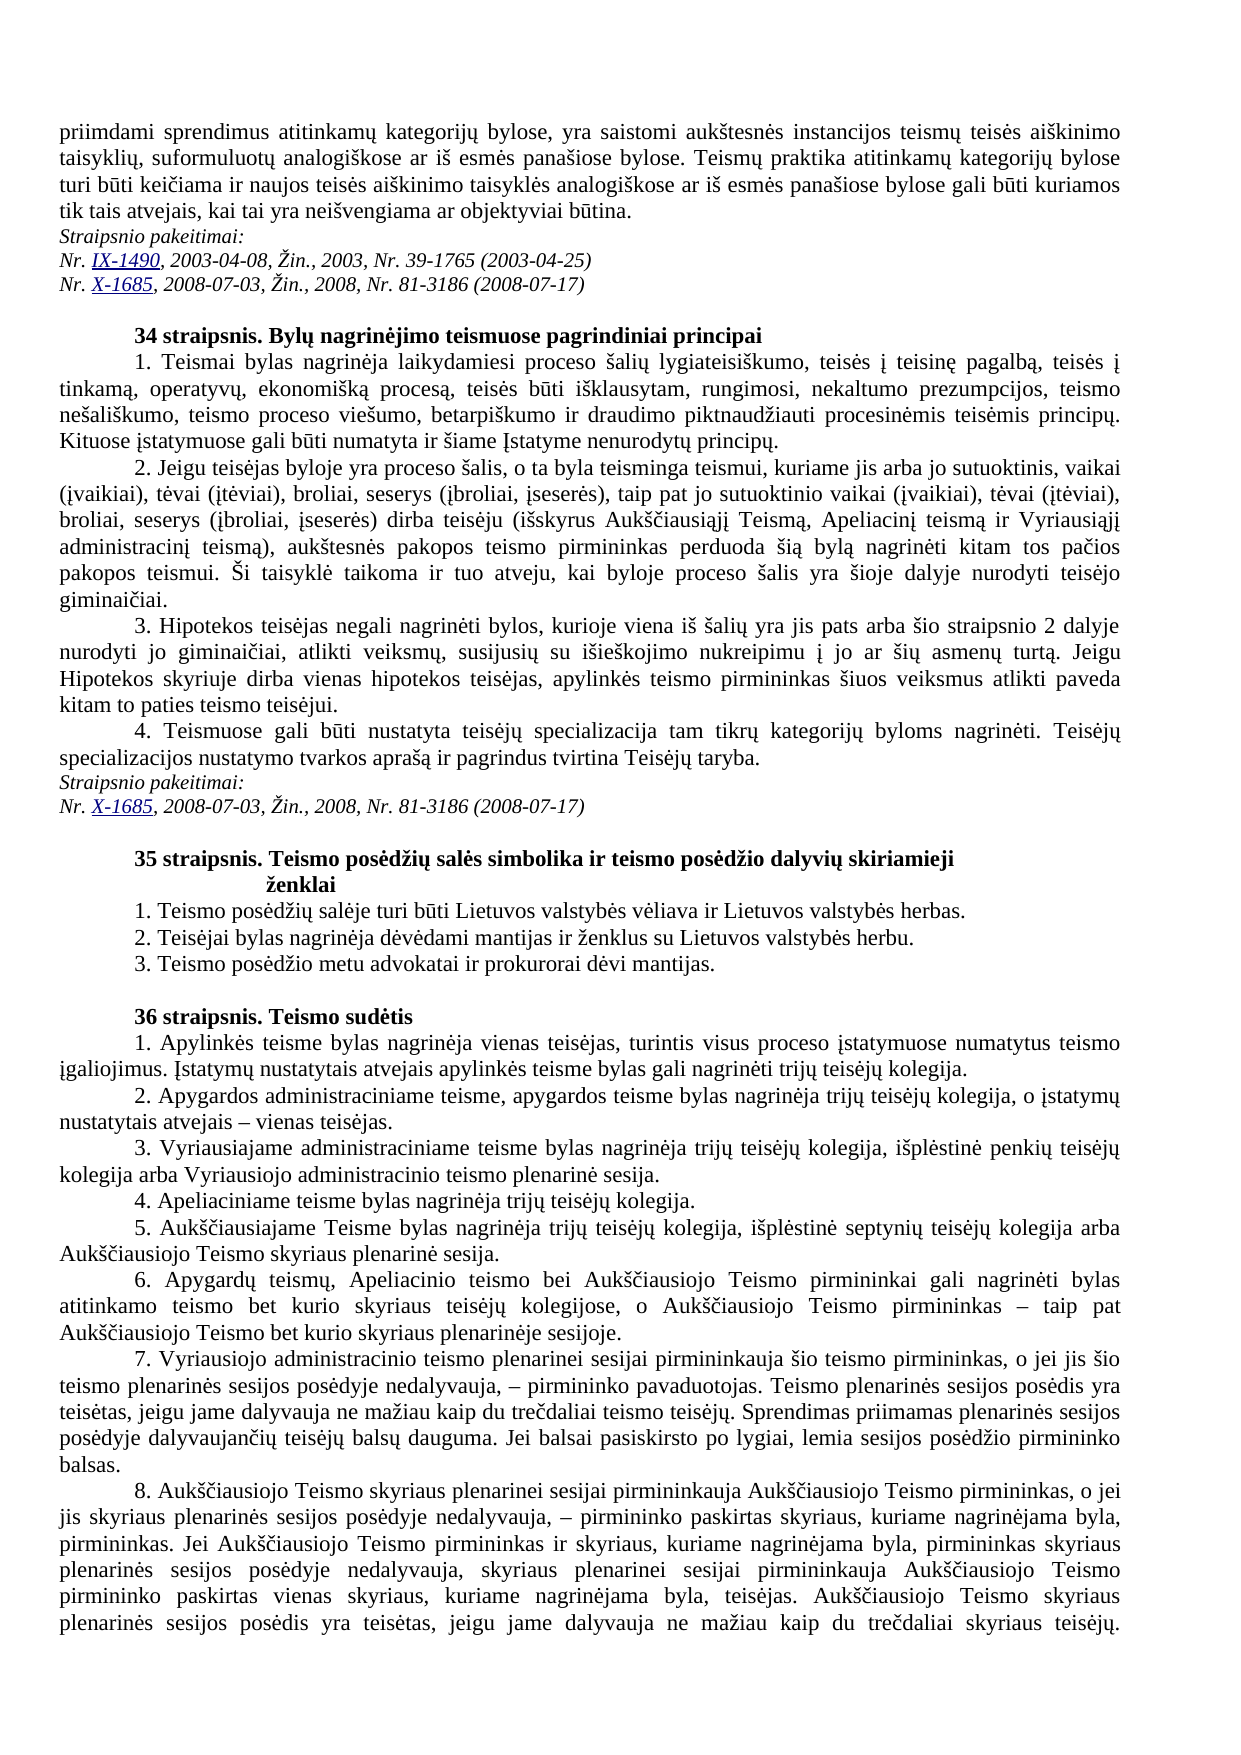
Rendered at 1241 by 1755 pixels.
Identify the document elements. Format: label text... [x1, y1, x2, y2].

text 6. Apygardų teismų, Apeliacinio teismo bei Aukščiausiojo Teismo pirmininkai gali nagrinėti bylas atitinkamo teismo bet kurio skyriaus teisėjų kolegijose, o Aukščiausiojo Teismo pirmininkas – taip pat Aukščiausiojo Teismo bet kurio skyriaus plenarinėje sesijoje. [59, 1266, 1122, 1345]
text Nr. X-1685, 2008-07-03, Žin., 2008, Nr. 81-3186 (2008-07-17) [59, 794, 1122, 818]
text Straipsnio pakeitimai: [59, 770, 1122, 794]
text 34 straipsnis. Bylų nagrinėjimo teismuose pagrindiniai principai [59, 322, 1122, 348]
text 7. Vyriausiojo administracinio teismo plenarinei sesijai pirmininkauja šio teismo pirmininkas, o jei jis šio teismo plenarinės sesijos posėdyje nedalyvauja, – pirmininko pavaduotojas. Teismo plenarinės sesijos posėdis yra teisėtas, jeigu jame dalyvauja ne mažiau kaip du trečdaliai teismo teisėjų. Sprendimas priimamas plenarinės sesijos posėdyje dalyvaujančių teisėjų balsų dauguma. Jei balsai pasiskirsto po lygiai, lemia sesijos posėdžio pirmininko balsas. [59, 1345, 1122, 1477]
text Nr. X-1685, 2008-07-03, Žin., 2008, Nr. 81-3186 (2008-07-17) [59, 272, 1122, 296]
text 3. Hipotekos teisėjas negali nagrinėti bylos, kurioje viena iš šalių yra jis pats arba šio straipsnio 2 dalyje nurodyti jo giminaičiai, atlikti veiksmų, susijusių su išieškojimo nukreipimu į jo ar šių asmenų turtą. Jeigu Hipotekos skyriuje dirba vienas hipotekos teisėjas, apylinkės teismo pirmininkas šiuos veiksmus atlikti paveda kitam to paties teismo teisėjui. [59, 612, 1122, 717]
text 36 straipsnis. Teismo sudėtis [59, 1003, 1122, 1029]
text 2. Teisėjai bylas nagrinėja dėvėdami mantijas ir ženklus su Lietuvos valstybės herbu. [59, 924, 1122, 950]
text 3. Teismo posėdžio metu advokatai ir prokurorai dėvi mantijas. [59, 950, 1122, 976]
text 1. Apylinkės teisme bylas nagrinėja vienas teisėjas, turintis visus proceso įstatymuose numatytus teismo įgaliojimus. Įstatymų nustatytais atvejais apylinkės teisme bylas gali nagrinėti trijų teisėjų kolegija. [59, 1029, 1122, 1082]
text Nr. IX-1490, 2003-04-08, Žin., 2003, Nr. 39-1765 (2003-04-25) [59, 248, 1122, 272]
text Straipsnio pakeitimai: [59, 223, 1122, 248]
text 5. Aukščiausiajame Teisme bylas nagrinėja trijų teisėjų kolegija, išplėstinė septynių teisėjų kolegija arba Aukščiausiojo Teismo skyriaus plenarinė sesija. [59, 1213, 1122, 1266]
text priimdami sprendimus atitinkamų kategorijų bylose, yra saistomi aukštesnės instancijos teismų teisės aiškinimo taisyklių, suformuluotų analogiškose ar iš esmės panašiose bylose. Teismų praktika atitinkamų kategorijų bylose turi būti keičiama ir naujos teisės aiškinimo taisyklės analogiškose ar iš esmės panašiose bylose gali būti kuriamos tik tais atvejais, kai tai yra neišvengiama ar objektyviai būtina. [59, 118, 1122, 223]
text 35 straipsnis. Teismo posėdžių salės simbolika ir teismo posėdžio dalyvių skiriamieji [134, 844, 1122, 871]
text 8. Aukščiausiojo Teismo skyriaus plenarinei sesijai pirmininkauja Aukščiausiojo Teismo pirmininkas, o jei jis skyriaus plenarinės sesijos posėdyje nedalyvauja, – pirmininko paskirtas skyriaus, kuriame nagrinėjama byla, pirmininkas. Jei Aukščiausiojo Teismo pirmininkas ir skyriaus, kuriame nagrinėjama byla, pirmininkas skyriaus plenarinės sesijos posėdyje nedalyvauja, skyriaus plenarinei sesijai pirmininkauja Aukščiausiojo Teismo pirmininko paskirtas vienas skyriaus, kuriame nagrinėjama byla, teisėjas. Aukščiausiojo Teismo skyriaus plenarinės sesijos posėdis yra teisėtas, jeigu jame dalyvauja ne mažiau kaip du trečdaliai skyriaus teisėjų. [59, 1477, 1122, 1635]
text 2. Jeigu teisėjas byloje yra proceso šalis, o ta byla teisminga teismui, kuriame jis arba jo sutuoktinis, vaikai (įvaikiai), tėvai (įtėviai), broliai, seserys (įbroliai, įseserės), taip pat jo sutuoktinio vaikai (įvaikiai), tėvai (įtėviai), broliai, seserys (įbroliai, įseserės) dirba teisėju (išskyrus Aukščiausiąjį Teismą, Apeliacinį teismą ir Vyriausiąjį administracinį teismą), aukštesnės pakopos teismo pirmininkas perduoda šią bylą nagrinėti kitam tos pačios pakopos teismui. Ši taisyklė taikoma ir tuo atveju, kai byloje proceso šalis yra šioje dalyje nurodyti teisėjo giminaičiai. [59, 454, 1122, 612]
text 3. Vyriausiajame administraciniame teisme bylas nagrinėja trijų teisėjų kolegija, išplėstinė penkių teisėjų kolegija arba Vyriausiojo administracinio teismo plenarinė sesija. [59, 1134, 1122, 1187]
text 1. Teismai bylas nagrinėja laikydamiesi proceso šalių lygiateisiškumo, teisės į teisinę pagalbą, teisės į tinkamą, operatyvų, ekonomišką procesą, teisės būti išklausytam, rungimosi, nekaltumo prezumpcijos, teismo nešališkumo, teismo proceso viešumo, betarpiškumo ir draudimo piktnaudžiauti procesinėmis teisėmis principų. Kituose įstatymuose gali būti numatyta ir šiame Įstatyme nenurodytų principų. [59, 348, 1122, 454]
text ženklai [266, 871, 1122, 897]
text 4. Teismuose gali būti nustatyta teisėjų specializacija tam tikrų kategorijų byloms nagrinėti. Teisėjų specializacijos nustatymo tvarkos aprašą ir pagrindus tvirtina Teisėjų taryba. [59, 717, 1122, 770]
text 2. Apygardos administraciniame teisme, apygardos teisme bylas nagrinėja trijų teisėjų kolegija, o įstatymų nustatytais atvejais – vienas teisėjas. [59, 1082, 1122, 1134]
text 1. Teismo posėdžių salėje turi būti Lietuvos valstybės vėliava ir Lietuvos valstybės herbas. [59, 897, 1122, 924]
text 4. Apeliaciniame teisme bylas nagrinėja trijų teisėjų kolegija. [59, 1187, 1122, 1213]
